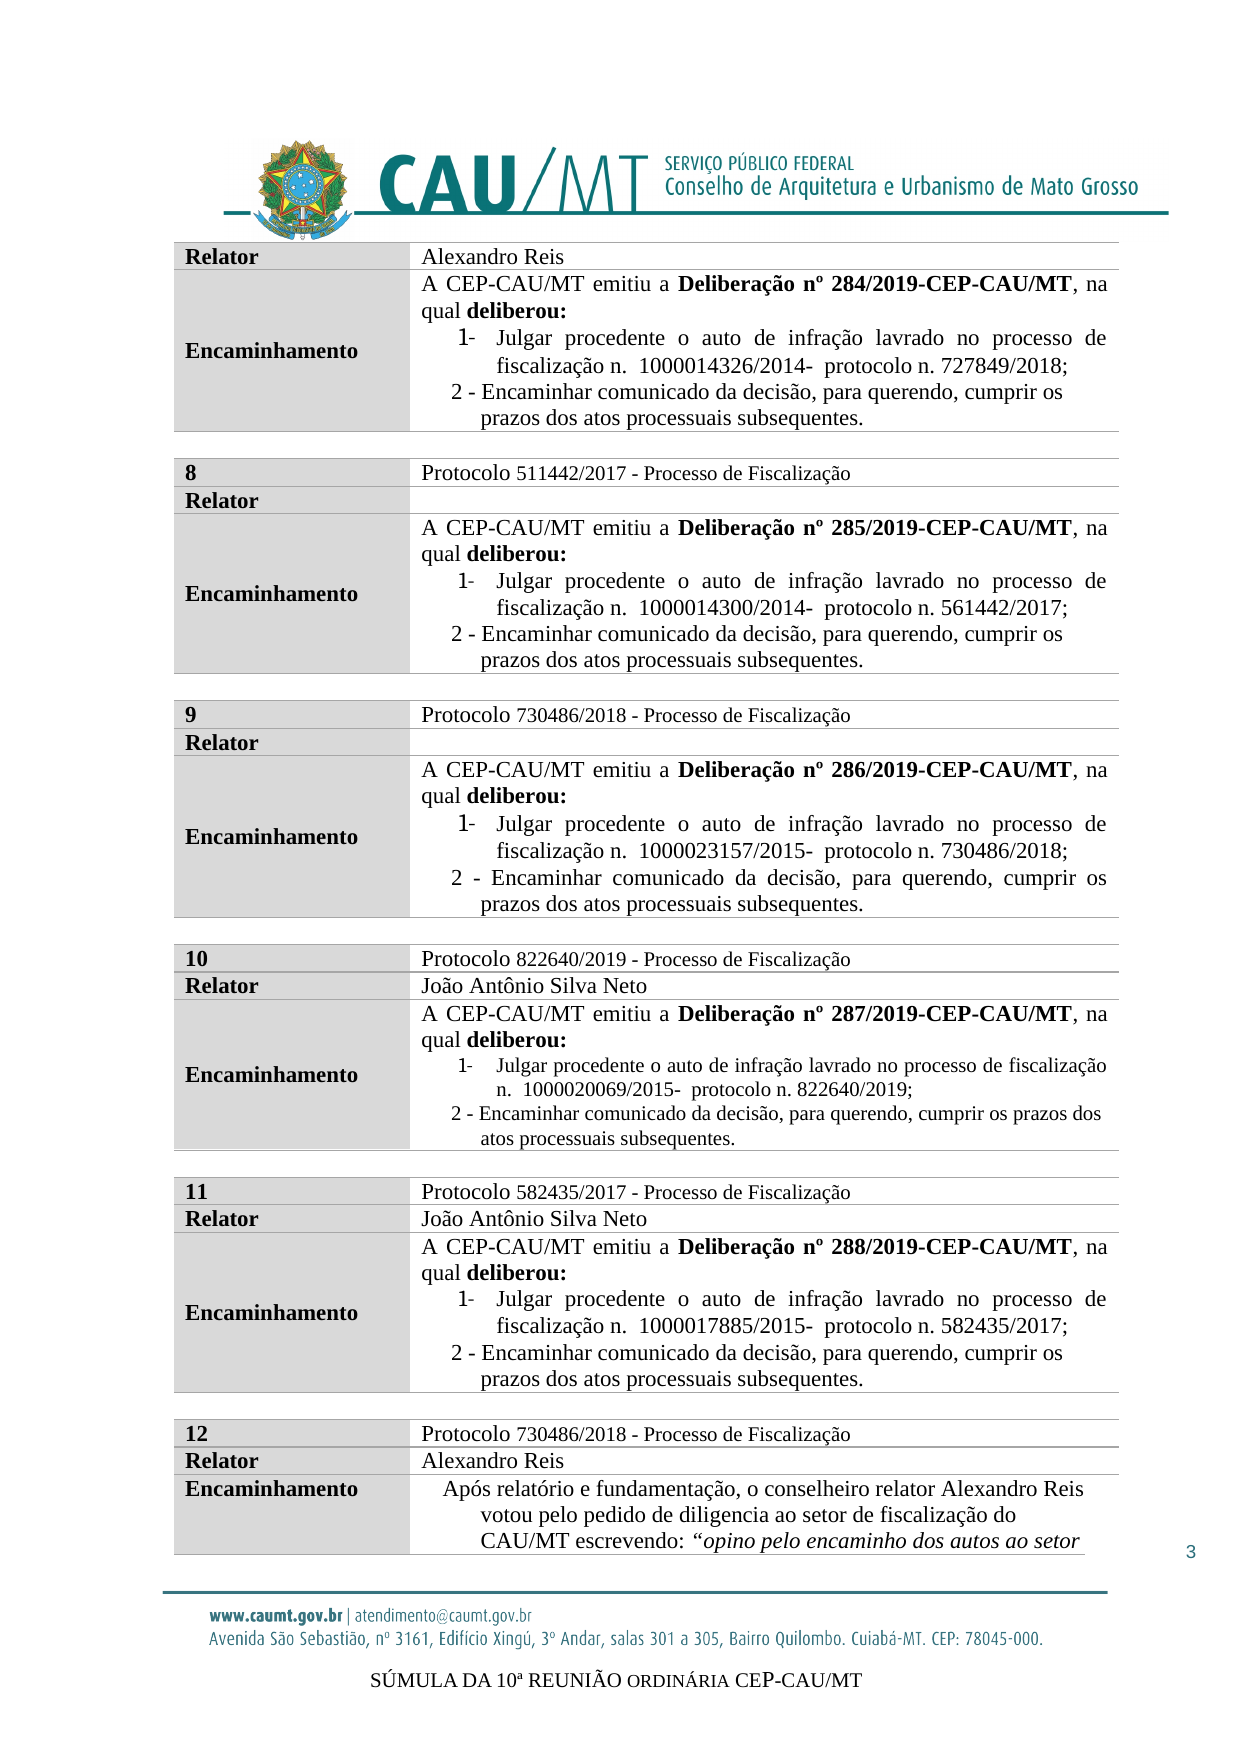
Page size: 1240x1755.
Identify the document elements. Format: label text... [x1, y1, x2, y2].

table_cell A CEP-CAU/MT emitiu a Deliberação nº 286/2019-CEP-CAU/MT, na qual deliberou: Julgar procedente o auto de infração lavrado no processo de fiscalização n. 1000023157/2015- protocolo n. 730486/2018; 2 - Encaminhar comunicado da decisão, para querendo, cumprir os prazos dos atos processuais subsequentes. [410, 756, 1119, 917]
table_cell [410, 729, 1119, 755]
table_cell Alexandro Reis [410, 1448, 1119, 1474]
table_cell Após relatório e fundamentação, o conselheiro relator Alexandro Reis votou pelo pedido de diligencia ao setor de fiscalização do CAU/MT escrevendo: “opino pelo encaminho dos autos ao setor [410, 1475, 1119, 1554]
table_header 10 [174, 945, 410, 971]
table_cell A CEP-CAU/MT emitiu a Deliberação nº 284/2019-CEP-CAU/MT, na qual deliberou: Julgar procedente o auto de infração lavrado no processo de fiscalização n. 1000014326/2014- protocolo n. 727849/2018; 2 - Encaminhar comunicado da decisão, para querendo, cumprir os prazos dos atos processuais subsequentes. [410, 270, 1119, 431]
table_cell [410, 487, 1119, 513]
table_cell Alexandro Reis [410, 243, 1119, 269]
table_cell Encaminhamento [174, 1000, 410, 1149]
table_cell A CEP-CAU/MT emitiu a Deliberação nº 285/2019-CEP-CAU/MT, na qual deliberou: Julgar procedente o auto de infração lavrado no processo de fiscalização n. 1000014300/2014- protocolo n. 561442/2017; 2 - Encaminhar comunicado da decisão, para querendo, cumprir os prazos dos atos processuais subsequentes. [410, 514, 1119, 673]
table_header Protocolo 730486/2018 - Processo de Fiscalização [410, 1420, 1119, 1446]
table_cell Relator [174, 1448, 410, 1474]
table_cell A CEP-CAU/MT emitiu a Deliberação nº 287/2019-CEP-CAU/MT, na qual deliberou: Julgar procedente o auto de infração lavrado no processo de fiscalização n. 1000020069/2015- protocolo n. 822640/2019; 2 - Encaminhar comunicado da decisão, para querendo, cumprir os prazos dos atos processuais subsequentes. [410, 1000, 1119, 1149]
table_cell Encaminhamento [174, 270, 410, 431]
table_header 12 [174, 1420, 410, 1446]
table_cell João Antônio Silva Neto [410, 1205, 1119, 1232]
table_cell Relator [174, 243, 410, 269]
table_cell Encaminhamento [174, 1233, 410, 1392]
table_header 9 [174, 701, 410, 728]
table_header Protocolo 730486/2018 - Processo de Fiscalização [410, 701, 1119, 728]
table_cell João Antônio Silva Neto [410, 973, 1119, 999]
table_cell Encaminhamento [174, 1475, 410, 1554]
table_cell Relator [174, 1205, 410, 1232]
table_header 11 [174, 1178, 410, 1204]
table_cell Encaminhamento [174, 756, 410, 917]
table_cell Relator [174, 487, 410, 513]
table_cell Encaminhamento [174, 514, 410, 673]
table_header Protocolo 582435/2017 - Processo de Fiscalização [410, 1178, 1119, 1204]
table_header 8 [174, 459, 410, 486]
table_header Protocolo 822640/2019 - Processo de Fiscalização [410, 945, 1119, 971]
table_cell Relator [174, 729, 410, 755]
table_header Protocolo 511442/2017 - Processo de Fiscalização [410, 459, 1119, 486]
table_cell Relator [174, 973, 410, 999]
table_cell A CEP-CAU/MT emitiu a Deliberação nº 288/2019-CEP-CAU/MT, na qual deliberou: Julgar procedente o auto de infração lavrado no processo de fiscalização n. 1000017885/2015- protocolo n. 582435/2017; 2 - Encaminhar comunicado da decisão, para querendo, cumprir os prazos dos atos processuais subsequentes. [410, 1233, 1119, 1392]
